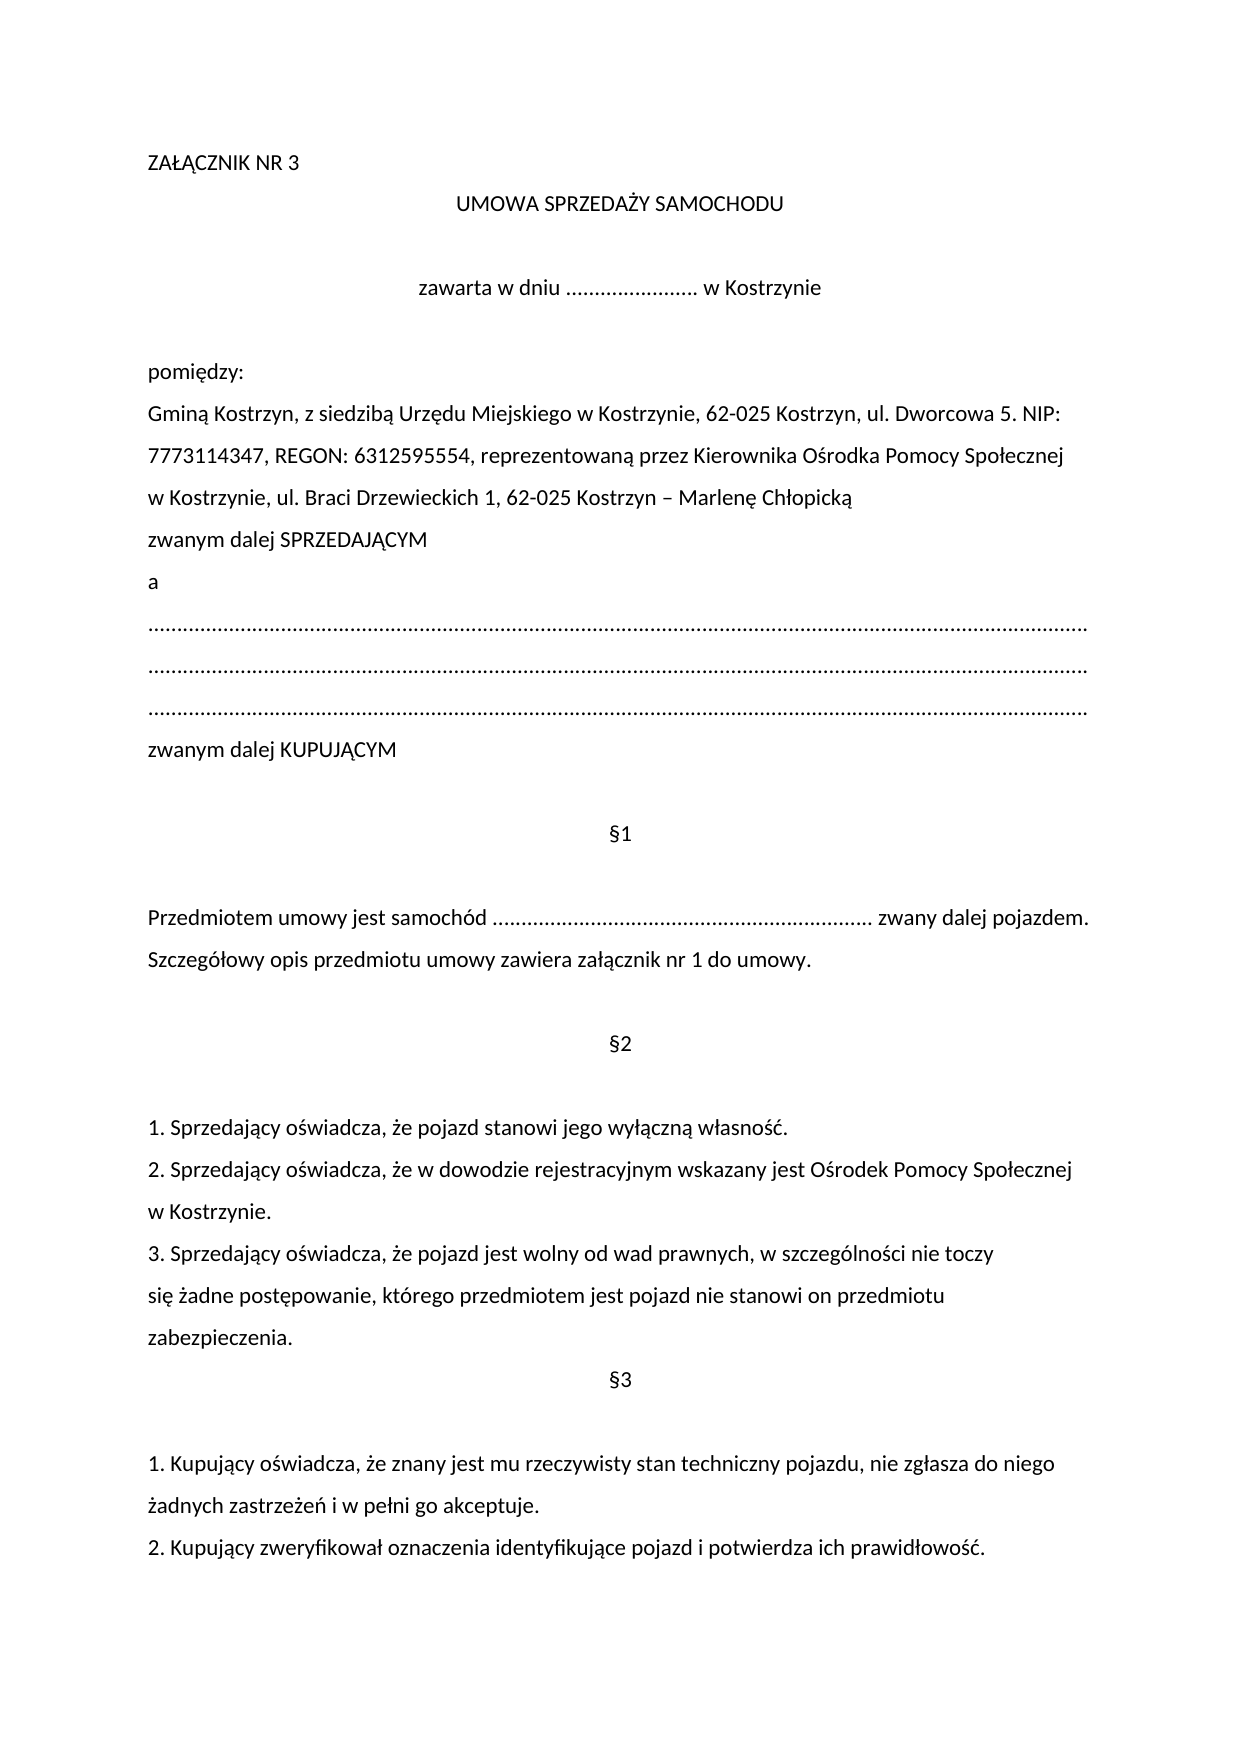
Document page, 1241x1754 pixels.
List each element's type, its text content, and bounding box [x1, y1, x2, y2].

text zwanym dalej SPRZEDAJĄCYM a ................................................................................................................................................................... ................................................................................................................................................................... ................................................................................................................................................................... zwanym dalej KUPUJĄCYM [148, 525, 1093, 763]
text pomiędzy: Gminą Kostrzyn, z siedzibą Urzędu Miejskiego w Kostrzynie, 62-025 Kostrzyn, ul. Dworcowa 5. NIP: 7773114347, REGON: 6312595554, reprezentowaną przez Kierownika Ośrodka Pomocy Społecznej w Kostrzynie, ul. Braci Drzewieckich 1, 62-025 Kostrzyn – Marlenę Chłopicką [148, 357, 1093, 511]
text Przedmiotem umowy jest samochód .................................................................. zwany dalej pojazdem. Szczegółowy opis przedmiotu umowy zawiera załącznik nr 1 do umowy. [148, 861, 1093, 973]
text §2 [148, 1029, 1093, 1057]
text 1. Kupujący oświadcza, że znany jest mu rzeczywisty stan techniczny pojazdu, nie zgłasza do niego żadnych zastrzeżeń i w pełni go akceptuje. 2. Kupujący zweryfikował oznaczenia identyfikujące pojazd i potwierdza ich prawidłowość. [148, 1407, 1093, 1561]
text UMOWA SPRZEDAŻY SAMOCHODU zawarta w dniu ....................... w Kostrzynie [148, 189, 1093, 302]
text 1. Sprzedający oświadcza, że pojazd stanowi jego wyłączną własność. 2. Sprzedający oświadcza, że w dowodzie rejestracyjnym wskazany jest Ośrodek Pomocy Społecznej w Kostrzynie. 3. Sprzedający oświadcza, że pojazd jest wolny od wad prawnych, w szczególności nie toczy się żadne postępowanie, którego przedmiotem jest pojazd nie stanowi on przedmiotu zabezpieczenia. [148, 1113, 1093, 1351]
text §3 [148, 1365, 1093, 1393]
text §1 [148, 819, 1093, 847]
text ZAŁĄCZNIK NR 3 [148, 148, 1093, 176]
